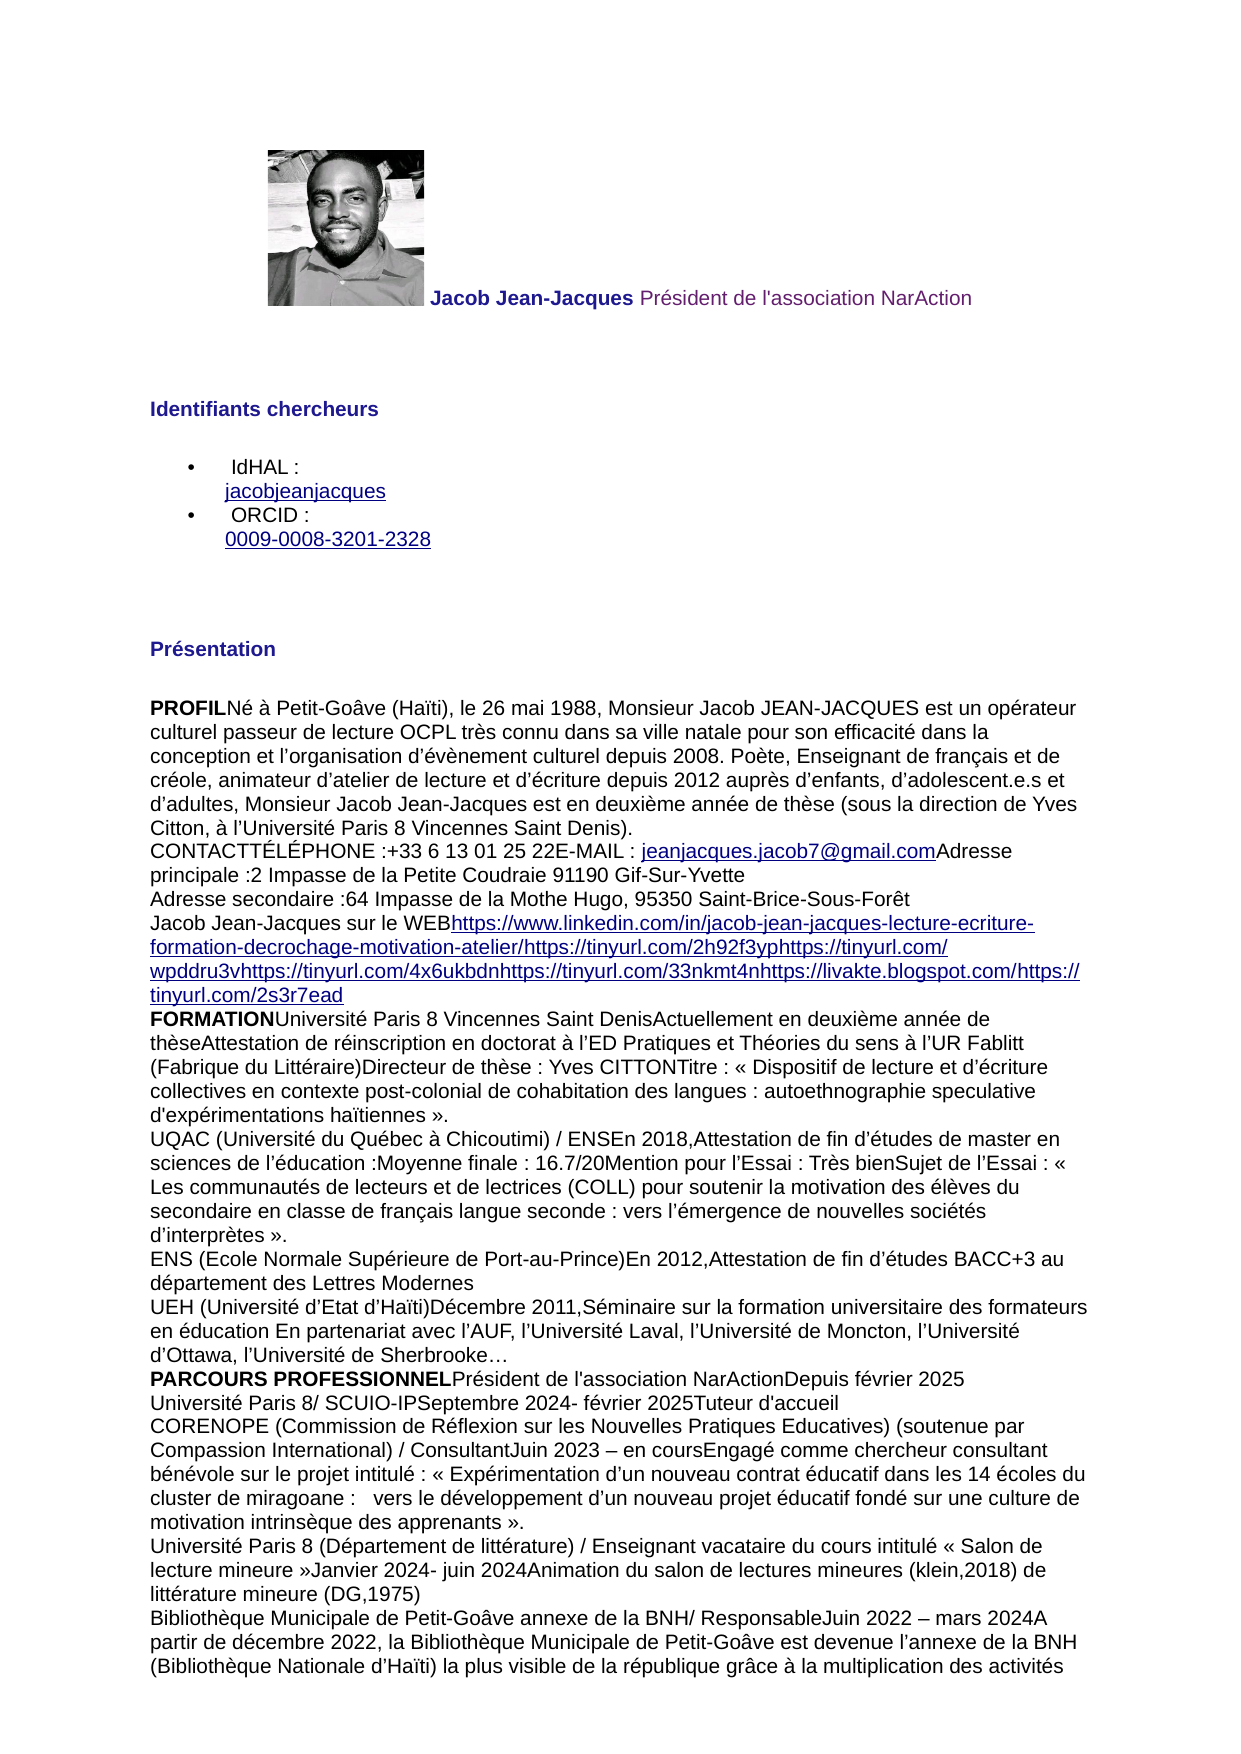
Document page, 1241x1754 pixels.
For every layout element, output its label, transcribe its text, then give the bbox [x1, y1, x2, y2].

subtitle Présentation [150, 637, 1090, 661]
list jacobjeanjacques [187, 479, 1090, 503]
list ORCID : [187, 503, 1090, 527]
list 0009-0008-3201-2328 [187, 527, 1090, 551]
list IdHAL : [187, 455, 1090, 479]
text ENS (Ecole Normale Supérieure de Port-au-Prince)En 2012,Attestation de fin d’études BACC+3 au département des Lettres Modernes [150, 1247, 1090, 1294]
text Bibliothèque Municipale de Petit-Goâve annexe de la BNH/ ResponsableJuin 2022 – mars 2024A partir de décembre 2022, la Bibliothèque Municipale de Petit-Goâve est devenue l’annexe de la BNH (Bibliothèque Nationale d’Haïti) la plus visible de la république grâce à la multiplication des activités [150, 1606, 1090, 1678]
text Université Paris 8/ SCUIO-IPSeptembre 2024- février 2025Tuteur d'accueil [150, 1390, 1090, 1414]
text UQAC (Université du Québec à Chicoutimi) / ENSEn 2018,Attestation de fin d’études de master en sciences de l’éducation :Moyenne finale : 16.7/20Mention pour l’Essai : Très bienSujet de l’Essai : « Les communautés de lecteurs et de lectrices (COLL) pour soutenir la motivation des élèves du secondaire en classe de français langue seconde : vers l’émergence de nouvelles sociétés d’interprètes ». [150, 1127, 1090, 1247]
subtitle Jacob Jean-Jacques Président de l'association NarAction [150, 150, 1090, 310]
text PROFILNé à Petit-Goâve (Haïti), le 26 mai 1988, Monsieur Jacob JEAN-JACQUES est un opérateur culturel passeur de lecture OCPL très connu dans sa ville natale pour son efficacité dans la conception et l’organisation d’évènement culturel depuis 2008. Poète, Enseignant de français et de créole, animateur d’atelier de lecture et d’écriture depuis 2012 auprès d’enfants, d’adolescent.e.s et d’adultes, Monsieur Jacob Jean-Jacques est en deuxième année de thèse (sous la direction de Yves Citton, à l’Université Paris 8 Vincennes Saint Denis). [150, 696, 1090, 839]
text UEH (Université d’Etat d’Haïti)Décembre 2011,Séminaire sur la formation universitaire des formateurs en éducation En partenariat avec l’AUF, l’Université Laval, l’Université de Moncton, l’Université d’Ottawa, l’Université de Sherbrooke… [150, 1294, 1090, 1366]
text CORENOPE (Commission de Réflexion sur les Nouvelles Pratiques Educatives) (soutenue par Compassion International) / ConsultantJuin 2023 – en coursEngagé comme chercheur consultant bénévole sur le projet intitulé : « Expérimentation d’un nouveau contrat éducatif dans les 14 écoles du cluster de miragoane : vers le développement d’un nouveau projet éducatif fondé sur une culture de motivation intrinsèque des apprenants ». [150, 1414, 1090, 1534]
text FORMATIONUniversité Paris 8 Vincennes Saint DenisActuellement en deuxième année de thèseAttestation de réinscription en doctorat à l’ED Pratiques et Théories du sens à l’UR Fablitt (Fabrique du Littéraire)Directeur de thèse : Yves CITTONTitre : « Dispositif de lecture et d’écriture collectives en contexte post-colonial de cohabitation des langues : autoethnographie speculative d'expérimentations haïtiennes ». [150, 1007, 1090, 1127]
text Adresse secondaire :64 Impasse de la Mothe Hugo, 95350 Saint-Brice-Sous-Forêt [150, 887, 1090, 911]
text Université Paris 8 (Département de littérature) / Enseignant vacataire du cours intitulé « Salon de lecture mineure »Janvier 2024- juin 2024Animation du salon de lectures mineures (klein,2018) de littérature mineure (DG,1975) [150, 1534, 1090, 1606]
picture [267, 150, 425, 306]
text CONTACTTÉLÉPHONE :+33 6 13 01 25 22E-MAIL : jeanjacques.jacob7@gmail.comAdresse principale :2 Impasse de la Petite Coudraie 91190 Gif-Sur-Yvette [150, 839, 1090, 887]
subtitle Identifiants chercheurs [150, 397, 1090, 421]
text PARCOURS PROFESSIONNELPrésident de l'association NarActionDepuis février 2025 [150, 1366, 1090, 1390]
text Jacob Jean-Jacques sur le WEBhttps://www.linkedin.com/in/jacob-jean-jacques-lecture-ecriture-formation-decrochage-motivation-atelier/https://tinyurl.com/2h92f3yphttps://tinyurl.com/wpddru3vhttps://tinyurl.com/4x6ukbdnhttps://tinyurl.com/33nkmt4nhttps://livakte.blogspot.com/https://tinyurl.com/2s3r7ead [150, 911, 1090, 1007]
